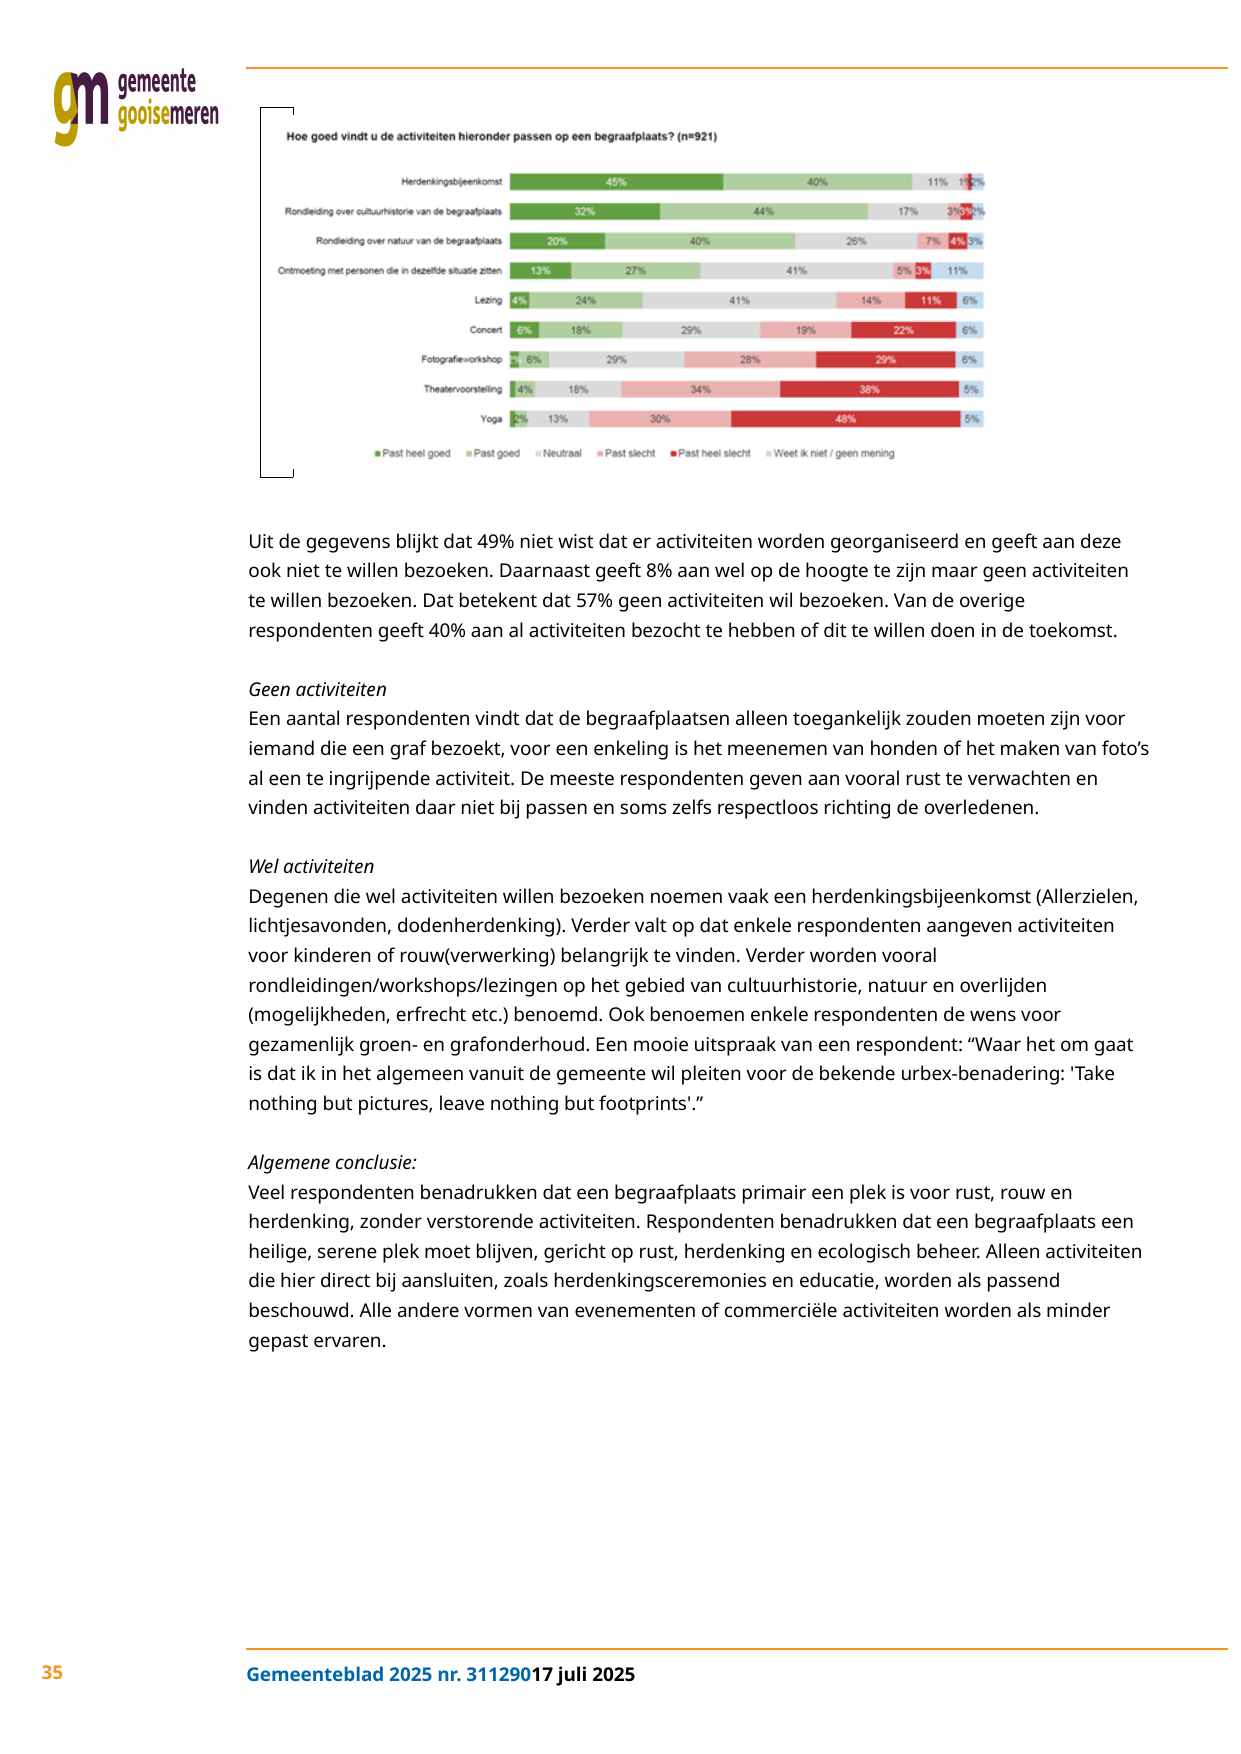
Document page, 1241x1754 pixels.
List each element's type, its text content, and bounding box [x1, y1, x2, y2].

text Uit de gegevens blijkt dat 49% niet wist dat er activiteiten worden georganiseerd en geeft aan deze ook niet te willen bezoeken. Daarnaast geeft 8% aan wel op de hoogte te zijn maar geen activiteiten te willen bezoeken. Dat betekent dat 57% geen activiteiten wil bezoeken. Van de overige respondenten geeft 40% aan al activiteiten bezocht te hebben of dit te willen doen in de toekomst. [248, 528, 1152, 643]
text Wel activiteiten [248, 853, 1152, 879]
picture [41, 47, 231, 172]
text Een aantal respondenten vindt dat de begraafplaatsen alleen toegankelijk zouden moeten zijn voor iemand die een graf bezoekt, voor een enkeling is het meenemen van honden of het maken van foto’s al een te ingrijpende activiteit. De meeste respondenten geven aan vooral rust te verwachten en vinden activiteiten daar niet bij passen en soms zelfs respectloos richting de overledenen. [248, 706, 1152, 820]
text Geen activiteiten [248, 676, 1152, 702]
picture [268, 115, 1008, 469]
text Algemene conclusie: [248, 1149, 1152, 1175]
text Veel respondenten benadrukken dat een begraafplaats primair een plek is voor rust, rouw en herdenking, zonder verstorende activiteiten. Respondenten benadrukken dat een begraafplaats een heilige, serene plek moet blijven, gericht op rust, herdenking en ecologisch beheer. Alleen activiteiten die hier direct bij aansluiten, zoals herdenkingsceremonies en educatie, worden als passend beschouwd. Alle andere vormen van evenementen of commerciële activiteiten worden als minder gepast ervaren. [248, 1179, 1152, 1353]
text Degenen die wel activiteiten willen bezoeken noemen vaak een herdenkingsbijeenkomst (Allerzielen, lichtjesavonden, dodenherdenking). Verder valt op dat enkele respondenten aangeven activiteiten voor kinderen of rouw(verwerking) belangrijk te vinden. Verder worden vooral rondleidingen/workshops/lezingen op het gebied van cultuurhistorie, natuur en overlijden (mogelijkheden, erfrecht etc.) benoemd. Ook benoemen enkele respondenten de wens voor gezamenlijk groen- en grafonderhoud. Een mooie uitspraak van een respondent: “Waar het om gaat is dat ik in het algemeen vanuit de gemeente wil pleiten voor de bekende urbex-benadering: 'Take nothing but pictures, leave nothing but footprints'.” [248, 883, 1152, 1116]
